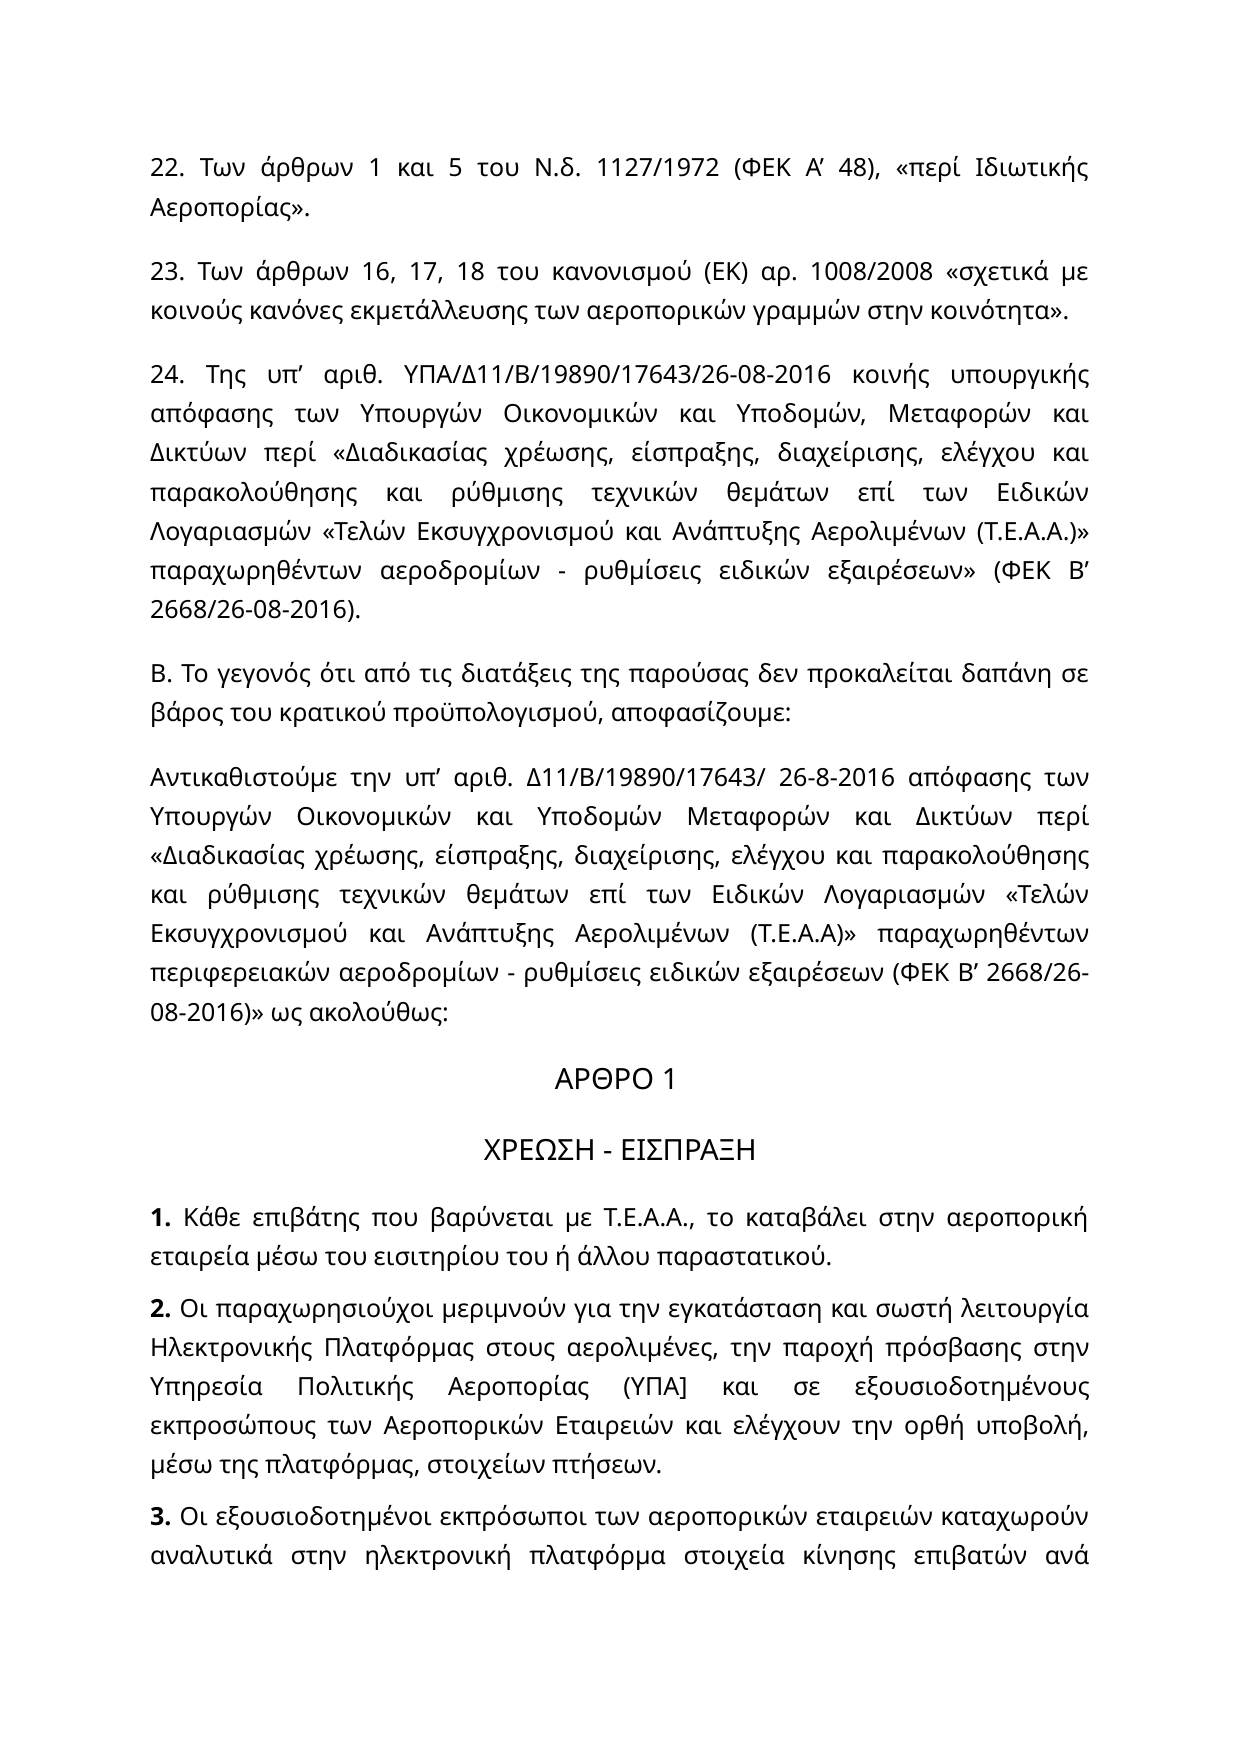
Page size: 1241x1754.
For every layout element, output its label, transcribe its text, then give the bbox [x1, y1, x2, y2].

text 23. Των άρθρων 16, 17, 18 του κανονισμού (ΕΚ) αρ. 1008/2008 «σχετικά με κοινούς κανόνες εκμετάλλευσης των αεροπορικών γραμμών στην κοινότητα». [150, 253, 1090, 327]
text 1. Κάθε επιβάτης που βαρύνεται με Τ.Ε.Α.Α., το καταβάλει στην αεροπορική εταιρεία μέσω του εισιτηρίου του ή άλλου παραστατικού. [150, 1199, 1090, 1273]
text 24. Της υπ’ αριθ. ΥΠΑ/Δ11/Β/19890/17643/26-08-2016 κοινής υπουργικής απόφασης των Υπουργών Οικονομικών και Υποδομών, Μεταφορών και Δικτύων περί «Διαδικασίας χρέωσης, είσπραξης, διαχείρισης, ελέγχου και παρακολούθησης και ρύθμισης τεχνικών θεμάτων επί των Ειδικών Λογαριασμών «Τελών Εκσυγχρονισμού και Ανάπτυξης Αερολιμένων (Τ.Ε.Α.Α.)» παραχωρηθέντων αεροδρομίων - ρυθμίσεις ειδικών εξαιρέσεων» (ΦΕΚ Β’ 2668/26-08-2016). [150, 357, 1090, 626]
text Β. Το γεγονός ότι από τις διατάξεις της παρούσας δεν προκαλείται δαπάνη σε βάρος του κρατικού προϋπολογισμού, αποφασίζουμε: [150, 656, 1090, 729]
subtitle ΑΡΘΡΟ 1 [150, 1058, 1090, 1098]
text 22. Των άρθρων 1 και 5 του Ν.δ. 1127/1972 (ΦΕΚ Α’ 48), «περί Ιδιωτικής Αεροπορίας». [150, 150, 1090, 223]
subtitle ΧΡΕΩΣΗ - ΕΙΣΠΡΑΞΗ [150, 1129, 1090, 1169]
text 3. Οι εξουσιοδοτημένοι εκπρόσωποι των αεροπορικών εταιρειών καταχωρούν αναλυτικά στην ηλεκτρονική πλατφόρμα στοιχεία κίνησης επιβατών ανά [150, 1499, 1090, 1572]
text Αντικαθιστούμε την υπ’ αριθ. Δ11/Β/19890/17643/ 26-8-2016 απόφασης των Υπουργών Οικονομικών και Υποδομών Μεταφορών και Δικτύων περί «Διαδικασίας χρέωσης, είσπραξης, διαχείρισης, ελέγχου και παρακολούθησης και ρύθμισης τεχνικών θεμάτων επί των Ειδικών Λογαριασμών «Τελών Εκσυγχρονισμού και Ανάπτυξης Αερολιμένων (Τ.Ε.Α.Α)» παραχωρηθέντων περιφερειακών αεροδρομίων - ρυθμίσεις ειδικών εξαιρέσεων (ΦΕΚ Β’ 2668/26-08-2016)» ως ακολούθως: [150, 759, 1090, 1028]
text 2. Οι παραχωρησιούχοι μεριμνούν για την εγκατάσταση και σωστή λειτουργία Ηλεκτρονικής Πλατφόρμας στους αερολιμένες, την παροχή πρόσβασης στην Υπηρεσία Πολιτικής Αεροπορίας (ΥΠΑ] και σε εξουσιοδοτημένους εκπροσώπους των Αεροπορικών Εταιρειών και ελέγχουν την ορθή υποβολή, μέσω της πλατφόρμας, στοιχείων πτήσεων. [150, 1290, 1090, 1481]
